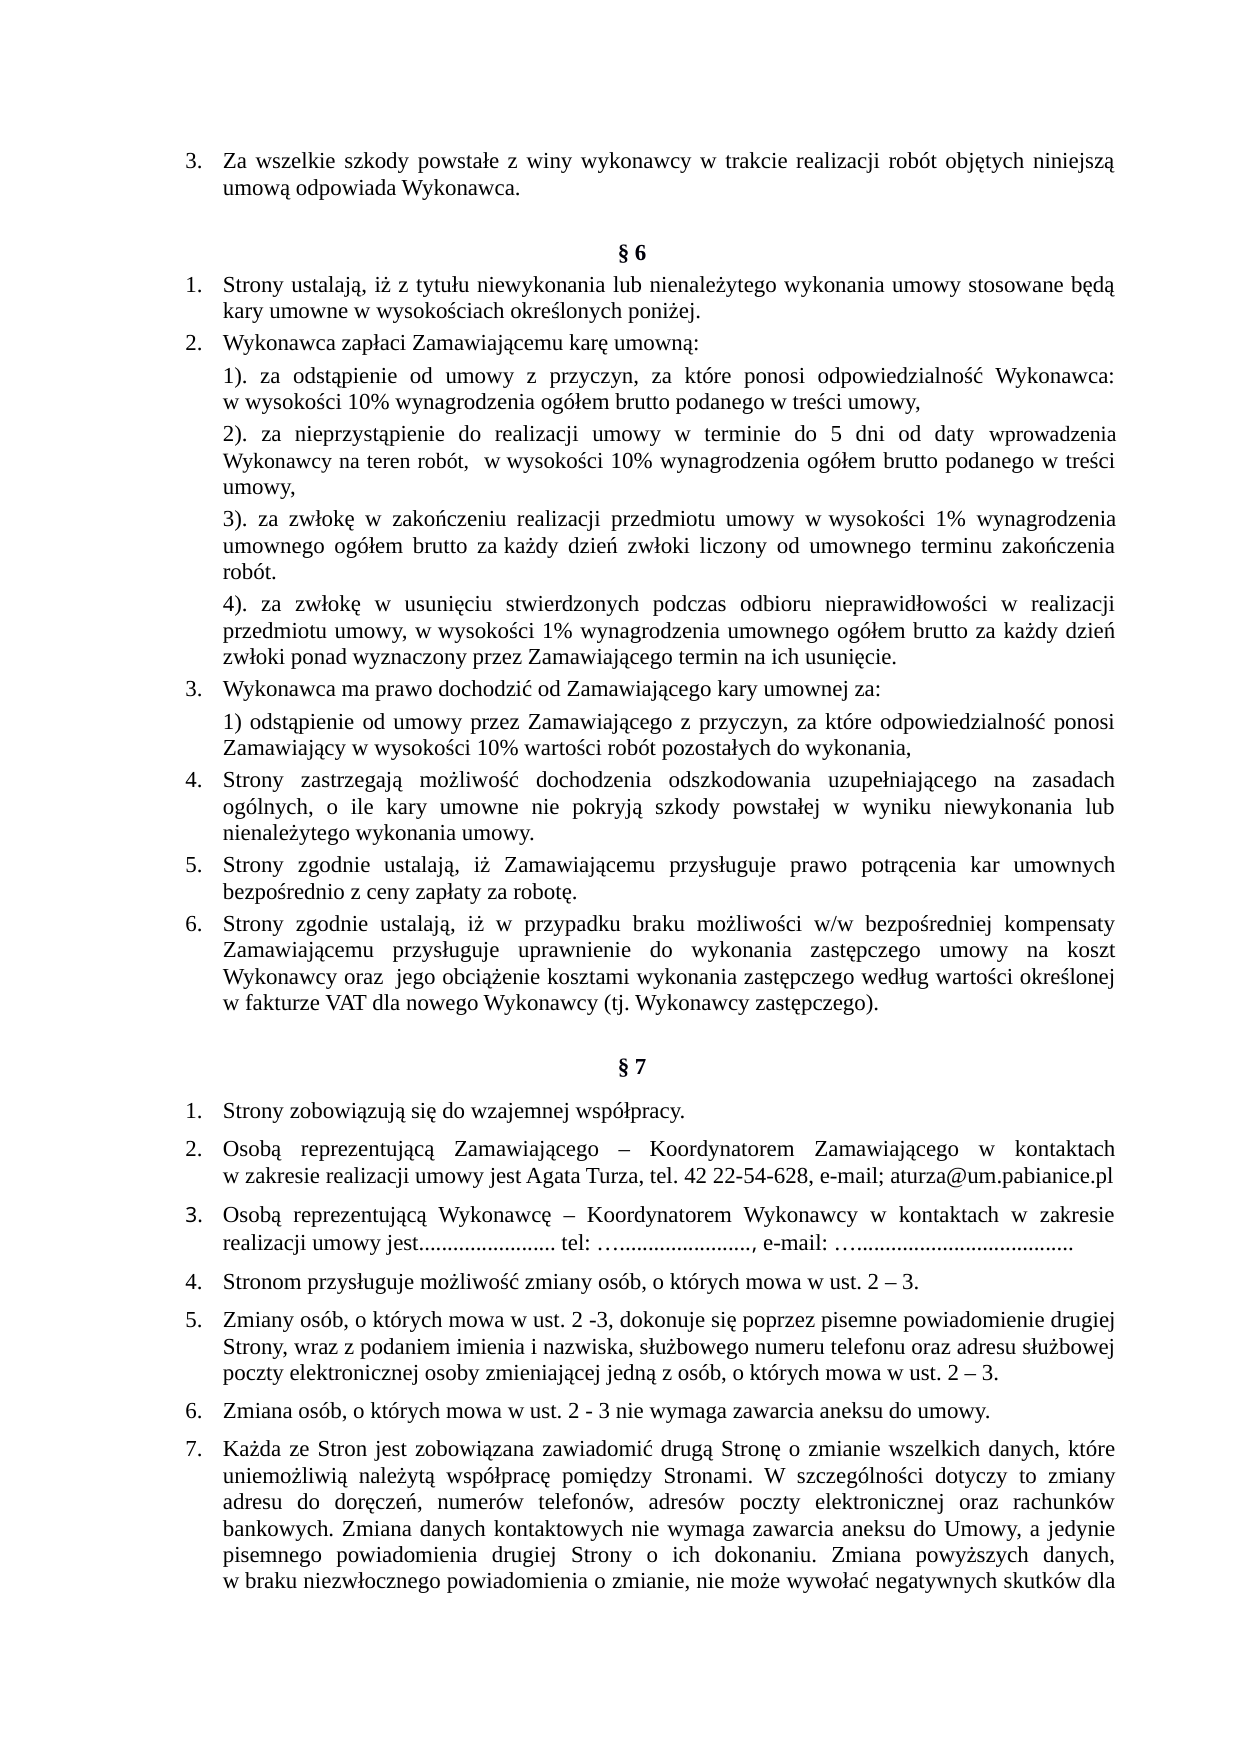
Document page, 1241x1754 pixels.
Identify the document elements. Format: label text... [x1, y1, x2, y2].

list Wykonawca zapłaci Zamawiającemu karę umowną: [185, 329, 1116, 356]
list 2). za nieprzystąpienie do realizacji umowy w terminie do 5 dni od daty wprowadzenia Wykonawcy na teren robót, w wysokości 10% wynagrodzenia ogółem brutto podanego w treści umowy, [185, 420, 1116, 499]
text § 7 [148, 1053, 1116, 1079]
text § 6 [148, 238, 1116, 265]
list 3). za zwłokę w zakończeniu realizacji przedmiotu umowy w wysokości 1% wynagrodzenia umownego ogółem brutto za każdy dzień zwłoki liczony od umownego terminu zakończenia robót. [185, 505, 1116, 584]
list Za wszelkie szkody powstałe z winy wykonawcy w trakcie realizacji robót objętych niniejszą umową odpowiada Wykonawca. [185, 148, 1116, 200]
list Zmiana osób, o których mowa w ust. 2 - 3 nie wymaga zawarcia aneksu do umowy. [185, 1397, 1116, 1424]
list 1) odstąpienie od umowy przez Zamawiającego z przyczyn, za które odpowiedzialność ponosi Zamawiający w wysokości 10% wartości robót pozostałych do wykonania, [185, 708, 1116, 760]
list 4). za zwłokę w usunięciu stwierdzonych podczas odbioru nieprawidłowości w realizacji przedmiotu umowy, w wysokości 1% wynagrodzenia umownego ogółem brutto za każdy dzień zwłoki ponad wyznaczony przez Zamawiającego termin na ich usunięcie. [185, 590, 1116, 669]
list Zmiany osób, o których mowa w ust. 2 -3, dokonuje się poprzez pisemne powiadomienie drugiej Strony, wraz z podaniem imienia i nazwiska, służbowego numeru telefonu oraz adresu służbowej poczty elektronicznej osoby zmieniającej jedną z osób, o których mowa w ust. 2 – 3. [185, 1307, 1116, 1386]
list Stronom przysługuje możliwość zmiany osób, o których mowa w ust. 2 – 3. [185, 1268, 1116, 1295]
list Każda ze Stron jest zobowiązana zawiadomić drugą Stronę o zmianie wszelkich danych, które uniemożliwią należytą współpracę pomiędzy Stronami. W szczególności dotyczy to zmiany adresu do doręczeń, numerów telefonów, adresów poczty elektronicznej oraz rachunków bankowych. Zmiana danych kontaktowych nie wymaga zawarcia aneksu do Umowy, a jedynie pisemnego powiadomienia drugiej Strony o ich dokonaniu. Zmiana powyższych danych, w braku niezwłocznego powiadomienia o zmianie, nie może wywołać negatywnych skutków dla [185, 1436, 1116, 1594]
list Wykonawca ma prawo dochodzić od Zamawiającego kary umownej za: [185, 675, 1116, 702]
list Osobą reprezentującą Zamawiającego – Koordynatorem Zamawiającego w kontaktach w zakresie realizacji umowy jest Agata Turza, tel. 42 22-54-628, e-mail; aturza@um.pabianice.pl [185, 1135, 1116, 1188]
list Strony ustalają, iż z tytułu niewykonania lub nienależytego wykonania umowy stosowane będą kary umowne w wysokościach określonych poniżej. [185, 271, 1116, 323]
list Strony zgodnie ustalają, iż Zamawiającemu przysługuje prawo potrącenia kar umownych bezpośrednio z ceny zapłaty za robotę. [185, 851, 1116, 904]
list Osobą reprezentującą Wykonawcę – Koordynatorem Wykonawcy w kontaktach w zakresie realizacji umowy jest........................ tel: …......................., e-mail: …...................................... [185, 1200, 1116, 1257]
list Strony zobowiązują się do wzajemnej współpracy. [185, 1097, 1116, 1123]
list Strony zastrzegają możliwość dochodzenia odszkodowania uzupełniającego na zasadach ogólnych, o ile kary umowne nie pokryją szkody powstałej w wyniku niewykonania lub nienależytego wykonania umowy. [185, 766, 1116, 845]
list 1). za odstąpienie od umowy z przyczyn, za które ponosi odpowiedzialność Wykonawca: w wysokości 10% wynagrodzenia ogółem brutto podanego w treści umowy, [185, 362, 1116, 414]
list Strony zgodnie ustalają, iż w przypadku braku możliwości w/w bezpośredniej kompensaty Zamawiającemu przysługuje uprawnienie do wykonania zastępczego umowy na koszt Wykonawcy oraz jego obciążenie kosztami wykonania zastępczego według wartości określonej w fakturze VAT dla nowego Wykonawcy (tj. Wykonawcy zastępczego). [185, 910, 1116, 1015]
